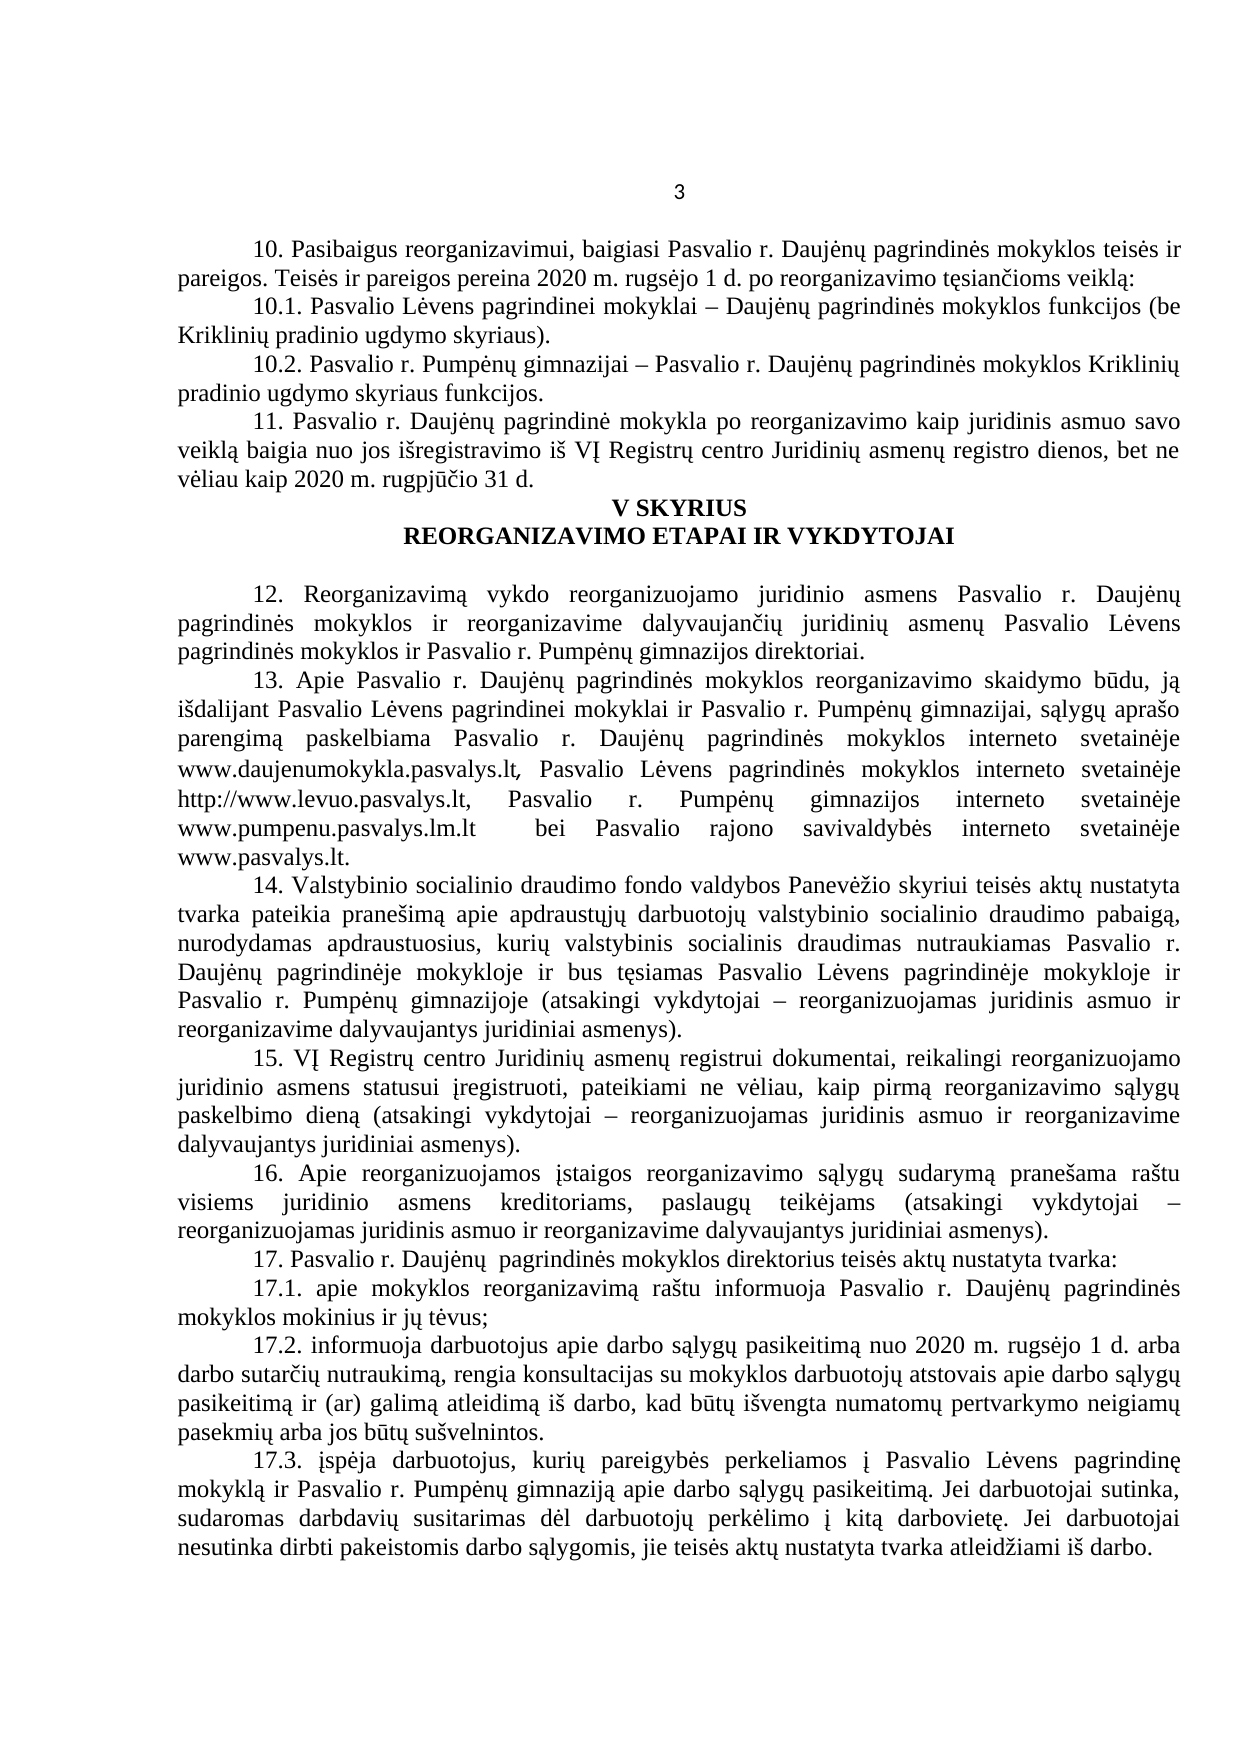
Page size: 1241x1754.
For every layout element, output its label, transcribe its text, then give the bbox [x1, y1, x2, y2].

text 14. Valstybinio socialinio draudimo fondo valdybos Panevėžio skyriui teisės aktų nustatyta tvarka pateikia pranešimą apie apdraustųjų darbuotojų valstybinio socialinio draudimo pabaigą, nurodydamas apdraustuosius, kurių valstybinis socialinis draudimas nutraukiamas Pasvalio r. Daujėnų pagrindinėje mokykloje ir bus tęsiamas Pasvalio Lėvens pagrindinėje mokykloje ir Pasvalio r. Pumpėnų gimnazijoje (atsakingi vykdytojai – reorganizuojamas juridinis asmuo ir reorganizavime dalyvaujantys juridiniai asmenys). [177, 870, 1181, 1043]
text 15. VĮ Registrų centro Juridinių asmenų registrui dokumentai, reikalingi reorganizuojamo juridinio asmens statusui įregistruoti, pateikiami ne vėliau, kaip pirmą reorganizavimo sąlygų paskelbimo dieną (atsakingi vykdytojai – reorganizuojamas juridinis asmuo ir reorganizavime dalyvaujantys juridiniai asmenys). [177, 1043, 1181, 1158]
text REORGANIZAVIMO ETAPAI IR VYKDYTOJAI [177, 521, 1181, 550]
text 10.1. Pasvalio Lėvens pagrindinei mokyklai – Daujėnų pagrindinės mokyklos funkcijos (be Kriklinių pradinio ugdymo skyriaus). [177, 291, 1181, 349]
text 16. Apie reorganizuojamos įstaigos reorganizavimo sąlygų sudarymą pranešama raštu visiems juridinio asmens kreditoriams, paslaugų teikėjams (atsakingi vykdytojai – reorganizuojamas juridinis asmuo ir reorganizavime dalyvaujantys juridiniai asmenys). [177, 1158, 1181, 1244]
text 17.1. apie mokyklos reorganizavimą raštu informuoja Pasvalio r. Daujėnų pagrindinės mokyklos mokinius ir jų tėvus; [177, 1273, 1181, 1330]
text V SKYRIUS [177, 493, 1181, 521]
text 10. Pasibaigus reorganizavimui, baigiasi Pasvalio r. Daujėnų pagrindinės mokyklos teisės ir pareigos. Teisės ir pareigos pereina 2020 m. rugsėjo 1 d. po reorganizavimo tęsiančioms veiklą: [177, 234, 1181, 291]
text 12. Reorganizavimą vykdo reorganizuojamo juridinio asmens Pasvalio r. Daujėnų pagrindinės mokyklos ir reorganizavime dalyvaujančių juridinių asmenų Pasvalio Lėvens pagrindinės mokyklos ir Pasvalio r. Pumpėnų gimnazijos direktoriai. [177, 579, 1181, 665]
text 17.3. įspėja darbuotojus, kurių pareigybės perkeliamos į Pasvalio Lėvens pagrindinę mokyklą ir Pasvalio r. Pumpėnų gimnaziją apie darbo sąlygų pasikeitimą. Jei darbuotojai sutinka, sudaromas darbdavių susitarimas dėl darbuotojų perkėlimo į kitą darbovietę. Jei darbuotojai nesutinka dirbti pakeistomis darbo sąlygomis, jie teisės aktų nustatyta tvarka atleidžiami iš darbo. [177, 1445, 1181, 1560]
text 11. Pasvalio r. Daujėnų pagrindinė mokykla po reorganizavimo kaip juridinis asmuo savo veiklą baigia nuo jos išregistravimo iš VĮ Registrų centro Juridinių asmenų registro dienos, bet ne vėliau kaip 2020 m. rugpjūčio 31 d. [177, 406, 1181, 493]
text 17.2. informuoja darbuotojus apie darbo sąlygų pasikeitimą nuo 2020 m. rugsėjo 1 d. arba darbo sutarčių nutraukimą, rengia konsultacijas su mokyklos darbuotojų atstovais apie darbo sąlygų pasikeitimą ir (ar) galimą atleidimą iš darbo, kad būtų išvengta numatomų pertvarkymo neigiamų pasekmių arba jos būtų sušvelnintos. [177, 1330, 1181, 1445]
text 13. Apie Pasvalio r. Daujėnų pagrindinės mokyklos reorganizavimo skaidymo būdu, ją išdalijant Pasvalio Lėvens pagrindinei mokyklai ir Pasvalio r. Pumpėnų gimnazijai, sąlygų aprašo parengimą paskelbiama Pasvalio r. Daujėnų pagrindinės mokyklos interneto svetainėje www.daujenumokykla.pasvalys.lt, Pasvalio Lėvens pagrindinės mokyklos interneto svetainėje http://www.levuo.pasvalys.lt, Pasvalio r. Pumpėnų gimnazijos interneto svetainėje www.pumpenu.pasvalys.lm.lt bei Pasvalio rajono savivaldybės interneto svetainėje www.pasvalys.lt. [177, 665, 1181, 870]
text 17. Pasvalio r. Daujėnų pagrindinės mokyklos direktorius teisės aktų nustatyta tvarka: [177, 1244, 1181, 1273]
text 10.2. Pasvalio r. Pumpėnų gimnazijai – Pasvalio r. Daujėnų pagrindinės mokyklos Kriklinių pradinio ugdymo skyriaus funkcijos. [177, 349, 1181, 406]
